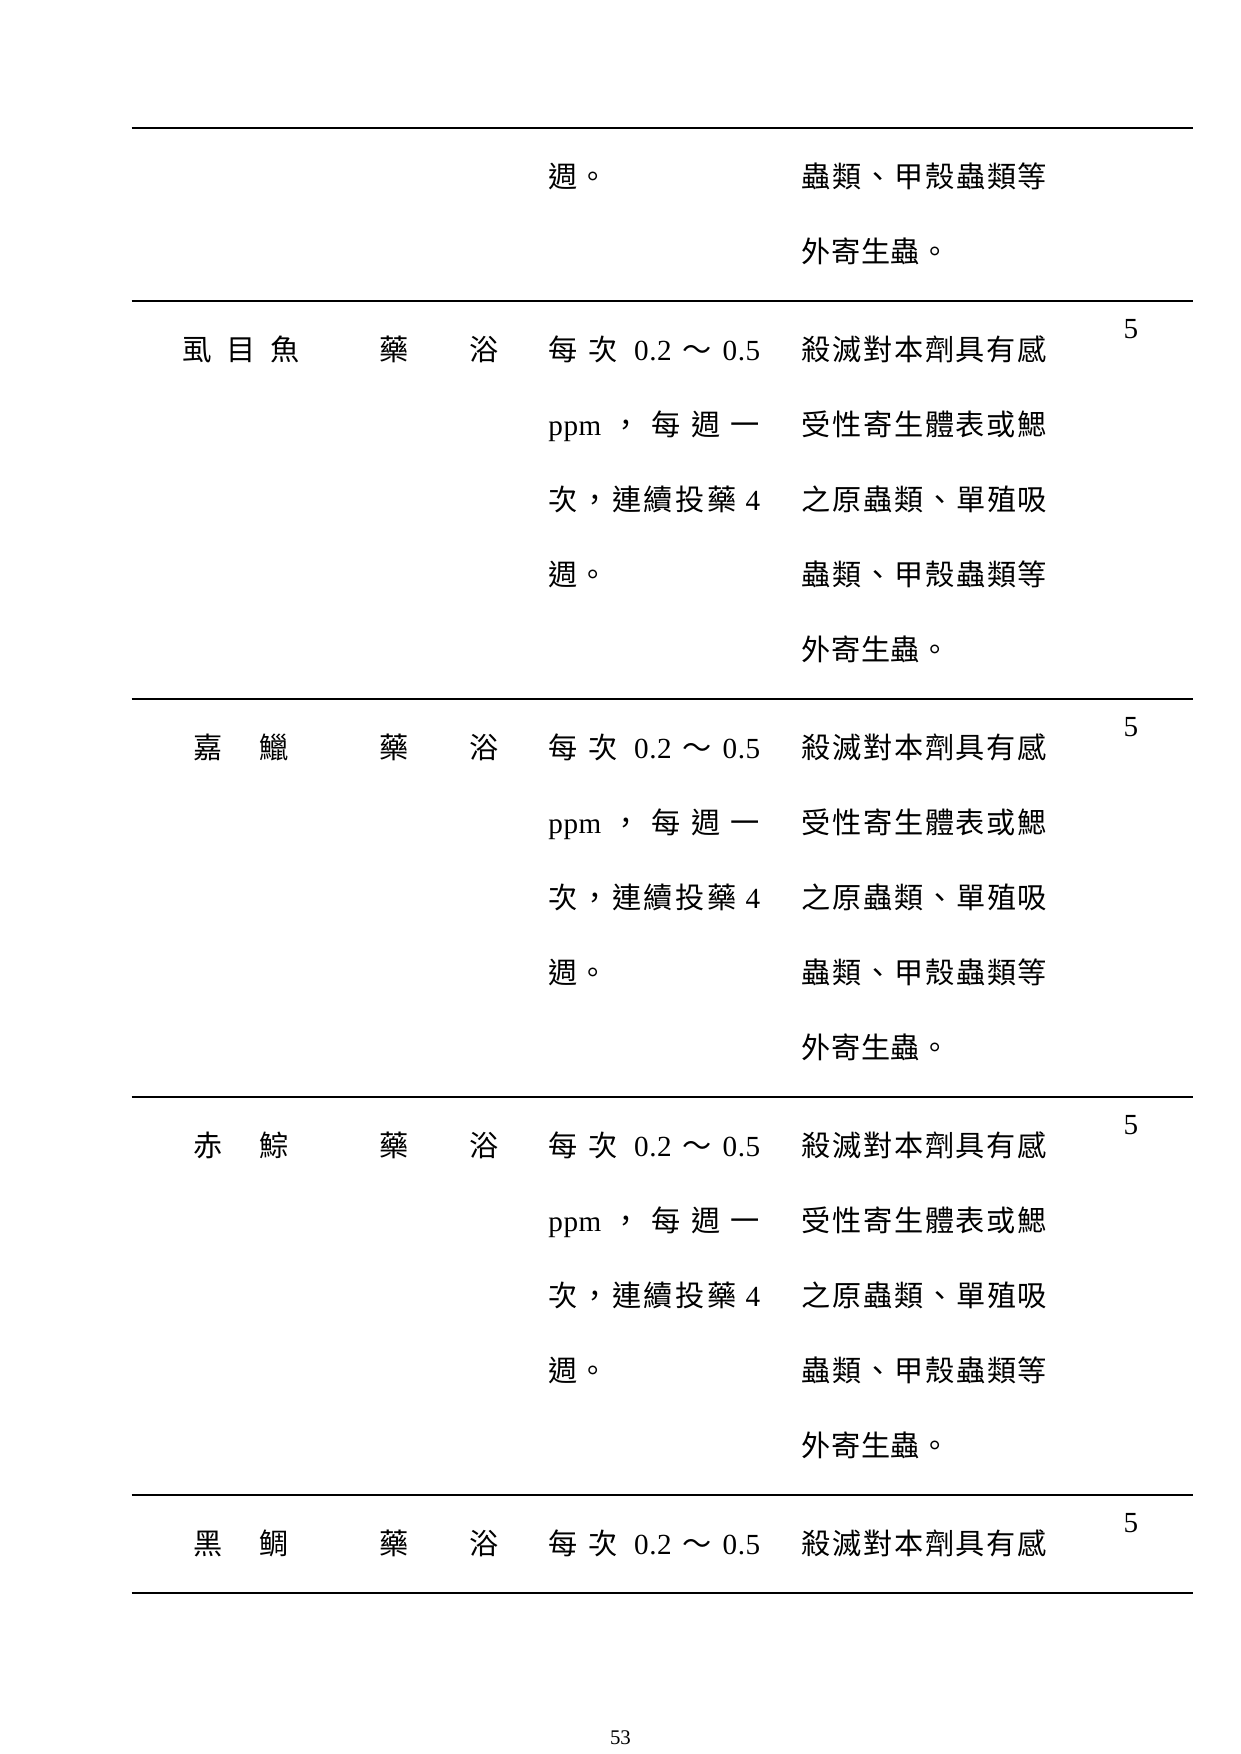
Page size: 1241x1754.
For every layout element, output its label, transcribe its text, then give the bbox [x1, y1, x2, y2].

table_cell 週。 [528, 129, 781, 300]
table_cell [1068, 129, 1193, 300]
table_cell 5 [1068, 700, 1193, 1096]
table_cell 黑 鲷 [132, 1496, 350, 1592]
table_cell 每次0.2～0.5 ppm，每週一次，連續投藥4週。 [528, 302, 781, 698]
table_cell 5 [1068, 1496, 1193, 1592]
table_cell 每次0.2～0.5 ppm，每週一次，連續投藥4週。 [528, 1098, 781, 1494]
table_cell 殺滅對本劑具有感受性寄生體表或鰓之原蟲類、單殖吸蟲類、甲殼蟲類等外寄生蟲。 [781, 1098, 1068, 1494]
table_cell 每次0.2～0.5 ppm，每週一次，連續投藥4週。 [528, 700, 781, 1096]
table_cell 殺滅對本劑具有感受性寄生體表或鰓之原蟲類、單殖吸蟲類、甲殼蟲類等外寄生蟲。 [781, 302, 1068, 698]
table_cell 每次0.2～0.5 [528, 1496, 781, 1592]
table_cell 蟲類、甲殼蟲類等外寄生蟲。 [781, 129, 1068, 300]
table_cell 藥 浴 [350, 302, 527, 698]
table_cell 嘉 鱲 [132, 700, 350, 1096]
table_cell 5 [1068, 1098, 1193, 1494]
table_cell 藥 浴 [350, 700, 527, 1096]
table_cell 殺滅對本劑具有感 [781, 1496, 1068, 1592]
table_cell [132, 129, 350, 300]
table_cell [350, 129, 527, 300]
table_cell 藥 浴 [350, 1098, 527, 1494]
table_cell 殺滅對本劑具有感受性寄生體表或鰓之原蟲類、單殖吸蟲類、甲殼蟲類等外寄生蟲。 [781, 700, 1068, 1096]
table_cell 虱 目 魚 [132, 302, 350, 698]
table_cell 藥 浴 [350, 1496, 527, 1592]
table_cell 5 [1068, 302, 1193, 698]
table_cell 赤 鯮 [132, 1098, 350, 1494]
